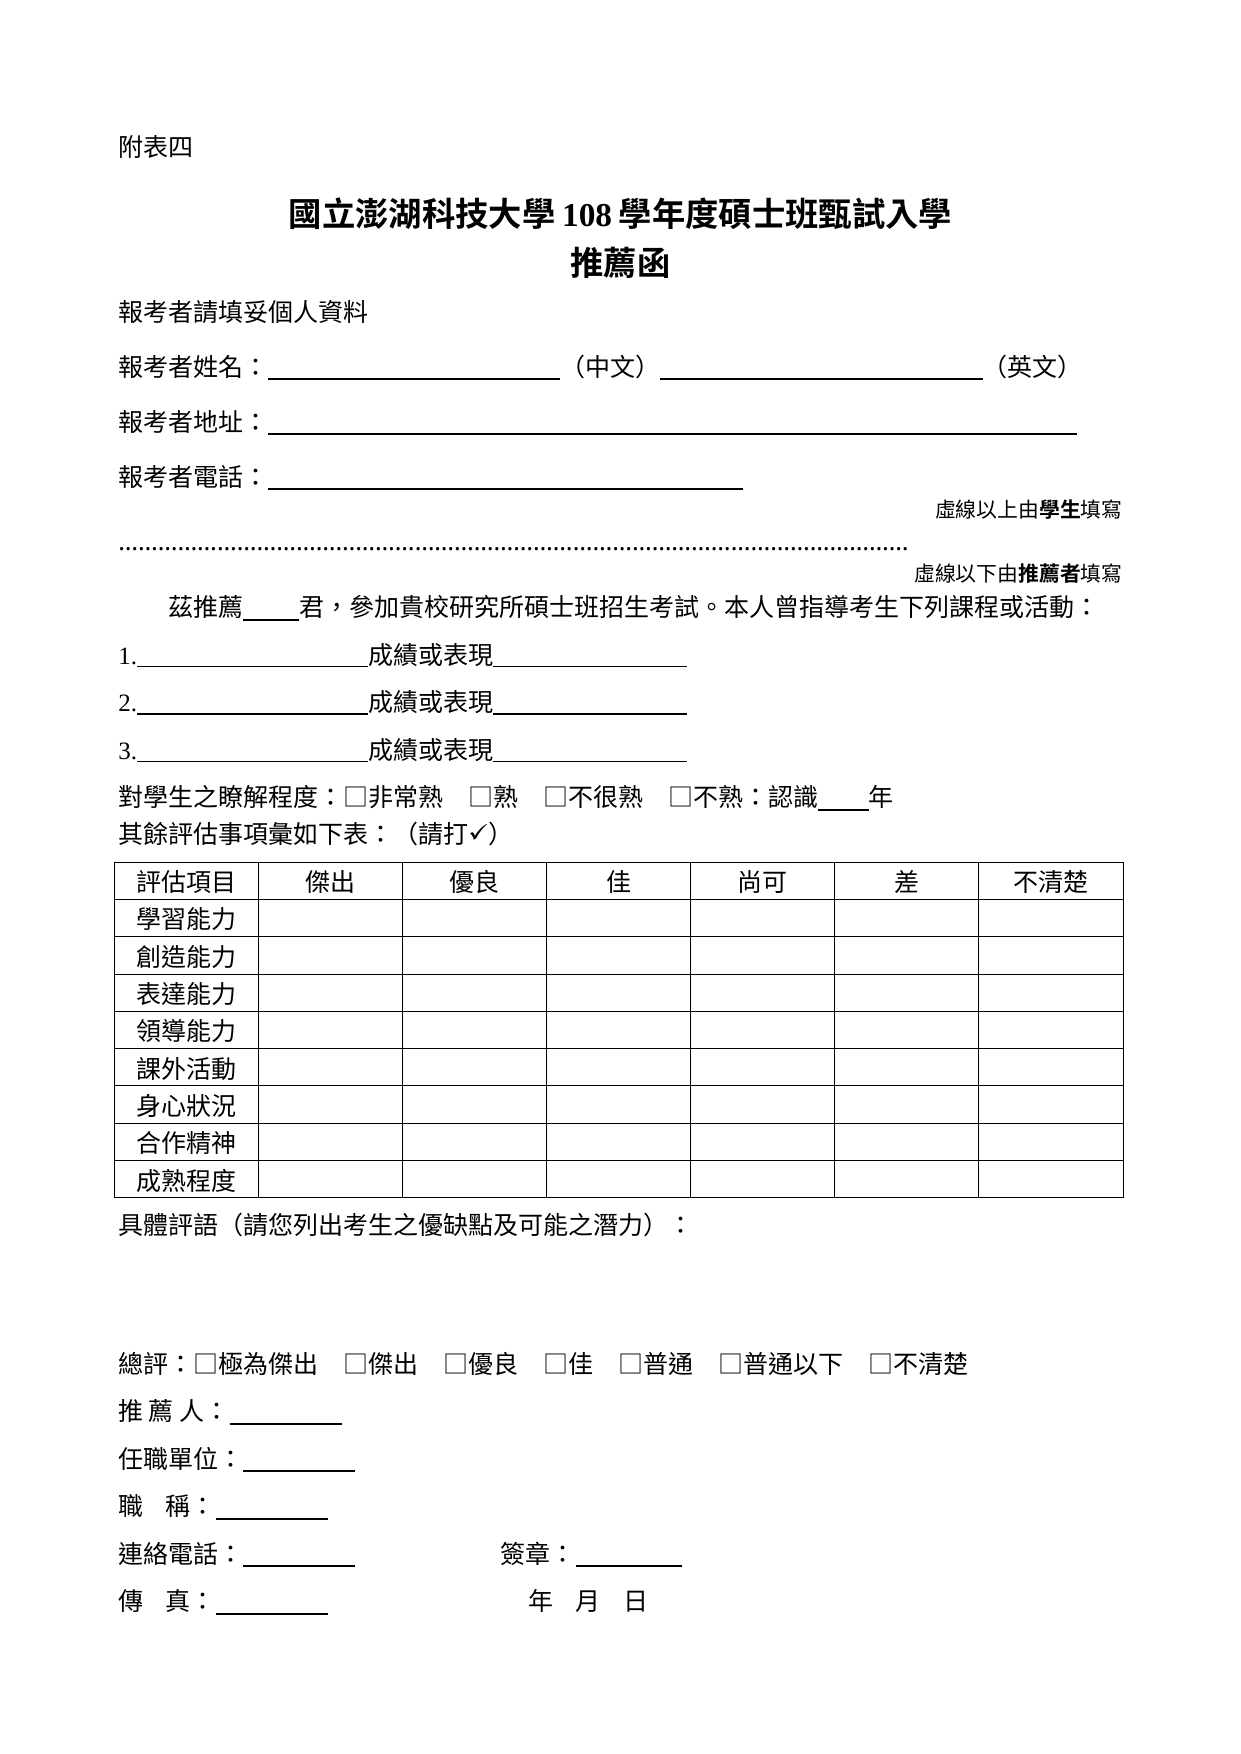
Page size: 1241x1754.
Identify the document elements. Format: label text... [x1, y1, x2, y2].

table_cell [259, 1161, 402, 1197]
table_header 傑出 [259, 863, 402, 899]
text 傳 真： 年 月 日 [118, 1582, 1122, 1618]
table_cell [835, 1012, 978, 1048]
table_cell [691, 1086, 834, 1123]
text 2. 成績或表現 [118, 683, 1122, 719]
text 3. 成績或表現 [118, 730, 1122, 767]
subtitle 推薦函 [118, 236, 1122, 285]
table_cell 創造能力 [115, 937, 258, 973]
table_cell [547, 900, 690, 936]
table_cell [547, 1012, 690, 1048]
table_cell 表達能力 [115, 975, 258, 1011]
table_cell [547, 1049, 690, 1085]
text 總評：□極為傑出 □傑出 □優良 □佳 □普通 □普通以下 □不清楚 [118, 1344, 1122, 1381]
text 茲推薦 君，參加貴校研究所碩士班招生考試。本人曾指導考生下列課程或活動： [118, 588, 1122, 624]
table_cell [547, 1086, 690, 1123]
table_cell [547, 975, 690, 1011]
table_cell [403, 1161, 546, 1197]
text ………………………………………………………………………………………………………… [118, 524, 1122, 558]
table_cell [547, 1161, 690, 1197]
table_cell [691, 1012, 834, 1048]
table_cell [691, 975, 834, 1011]
table_cell [403, 900, 546, 936]
text 報考者姓名： （中文） （英文） [118, 347, 1122, 383]
table_cell [979, 1049, 1123, 1085]
table_cell [979, 1161, 1123, 1197]
table_cell [835, 1124, 978, 1160]
table_cell [259, 900, 402, 936]
text 報考者請填妥個人資料 [118, 292, 1122, 328]
table_cell 課外活動 [115, 1049, 258, 1085]
table_cell [403, 937, 546, 973]
table_cell [979, 975, 1123, 1011]
text 報考者地址： [118, 402, 1122, 438]
table_cell [259, 975, 402, 1011]
table_cell [259, 1012, 402, 1048]
table_cell [979, 937, 1123, 973]
table_header 優良 [403, 863, 546, 899]
table_cell [835, 975, 978, 1011]
table_cell [835, 900, 978, 936]
text 職 稱： [118, 1487, 1122, 1523]
text 連絡電話： 簽章： [118, 1534, 1122, 1571]
table_cell [691, 1124, 834, 1160]
table_cell [403, 1012, 546, 1048]
text 具體評語（請您列出考生之優缺點及可能之潛力）： [118, 1206, 1122, 1242]
table_cell [403, 1086, 546, 1123]
subtitle 國立澎湖科技大學108學年度碩士班甄試入學 [118, 188, 1122, 236]
table_cell [403, 1124, 546, 1160]
table_cell [547, 1124, 690, 1160]
table_cell [835, 1049, 978, 1085]
table_cell [403, 975, 546, 1011]
table_cell 學習能力 [115, 900, 258, 936]
text 報考者電話： [118, 457, 1122, 493]
table_cell [259, 1086, 402, 1123]
table_cell 領導能力 [115, 1012, 258, 1048]
table_cell [979, 1012, 1123, 1048]
table_cell [691, 937, 834, 973]
text 推 薦 人： [118, 1392, 1122, 1428]
table_cell [835, 1086, 978, 1123]
table_cell [259, 937, 402, 973]
text 其餘評估事項彙如下表：（請打） [118, 814, 1122, 850]
table_cell [835, 937, 978, 973]
table_cell 成熟程度 [115, 1161, 258, 1197]
table_cell [547, 937, 690, 973]
table_cell [691, 900, 834, 936]
table_cell 合作精神 [115, 1124, 258, 1160]
table_cell [979, 1124, 1123, 1160]
text 1. 成績或表現 [118, 635, 1122, 672]
table_header 佳 [547, 863, 690, 899]
table_header 尚可 [691, 863, 834, 899]
text 虛線以下由推薦者填寫 [118, 558, 1122, 588]
text 虛線以上由學生填寫 [118, 493, 1122, 524]
text 任職單位： [118, 1439, 1122, 1476]
table_cell [259, 1049, 402, 1085]
table_cell [979, 900, 1123, 936]
table_header 不清楚 [979, 863, 1123, 899]
table_cell [979, 1086, 1123, 1123]
table_header 差 [835, 863, 978, 899]
table_cell 身心狀況 [115, 1086, 258, 1123]
table_cell [403, 1049, 546, 1085]
subtitle 附表四 [118, 127, 1122, 163]
text 對學生之瞭解程度：□非常熟 □熟 □不很熟 □不熟：認識 年 [118, 778, 1122, 814]
table_cell [691, 1049, 834, 1085]
table_cell [259, 1124, 402, 1160]
table_header 評估項目 [115, 863, 258, 899]
table_cell [835, 1161, 978, 1197]
table_cell [691, 1161, 834, 1197]
